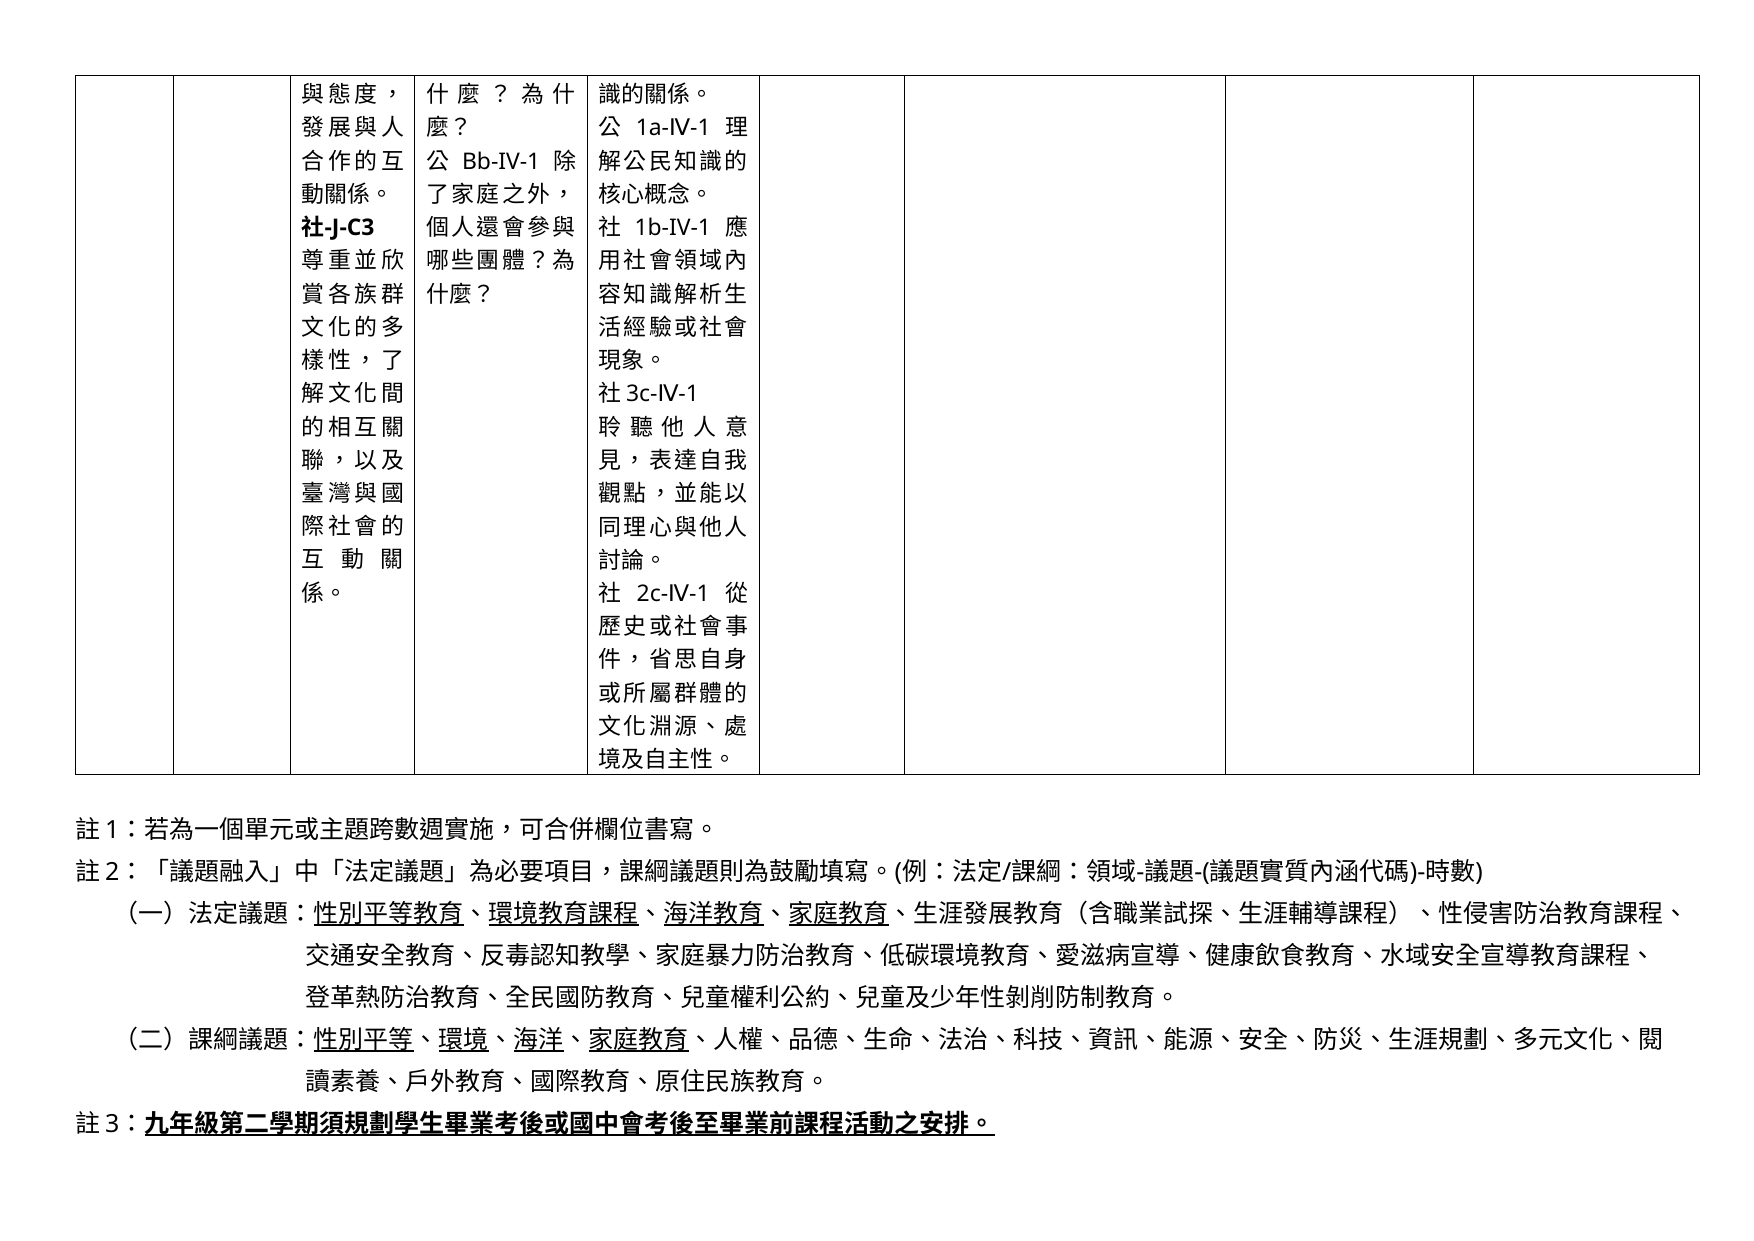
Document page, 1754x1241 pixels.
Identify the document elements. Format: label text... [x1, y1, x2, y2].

text 註1：若為一個單元或主題跨數週實施，可合併欄位書寫。 [75, 809, 1679, 846]
text 註3：九年級第二學期須規劃學生畢業考後或國中會考後至畢業前課程活動之安排。 [75, 1103, 1679, 1139]
table_cell [760, 76, 904, 774]
table_cell [1226, 76, 1473, 774]
text （二）課綱議題：性別平等、環境、海洋、家庭教育、人權、品德、生命、法治、科技、資訊、能源、安全、防災、生涯規劃、多元文化、閱讀素養、戶外教育、國際教育、原住民族教育。 [113, 1019, 1679, 1097]
table_cell [905, 76, 1225, 774]
text 註2：「議題融入」中「法定議題」為必要項目，課綱議題則為鼓勵填寫。(例：法定/課綱：領域-議題-(議題實質內涵代碼)-時數) [75, 851, 1679, 888]
table_cell [76, 76, 173, 774]
table_cell 識的關係。 公1a-Ⅳ-1理解公民知識的核心概念。 社 1b-IV-1 應用社會領域內容知識解析生活經驗或社會現象。 社3c-Ⅳ-1 聆聽他人意見，表達自我觀點，並能以同理心與他人討論。 社2c-Ⅳ-1從歷史或社會事件，省思自身或所屬群體的文化淵源、處境及自主性。 [588, 76, 759, 774]
table_cell 與態度，發展與人合作的互動關係。 社-J-C3 尊重並欣賞各族群文化的多樣性，了解文化間的相互關聯，以及臺灣與國際社會的互動關係。 [291, 76, 414, 774]
table_cell [174, 76, 290, 774]
table_cell [1474, 76, 1699, 774]
text （一）法定議題：性別平等教育、環境教育課程、海洋教育、家庭教育、生涯發展教育（含職業試探、生涯輔導課程）、性侵害防治教育課程、交通安全教育、反毒認知教學、家庭暴力防治教育、低碳環境教育、愛滋病宣導、健康飲食教育、水域安全宣導教育課程、登革熱防治教育、全民國防教育、兒童權利公約、兒童及少年性剝削防制教育。 [113, 893, 1679, 1013]
table_cell 什麼？為什麼？ 公Bb-IV-1除了家庭之外，個人還會參與哪些團體？為什麼？ [415, 76, 587, 774]
